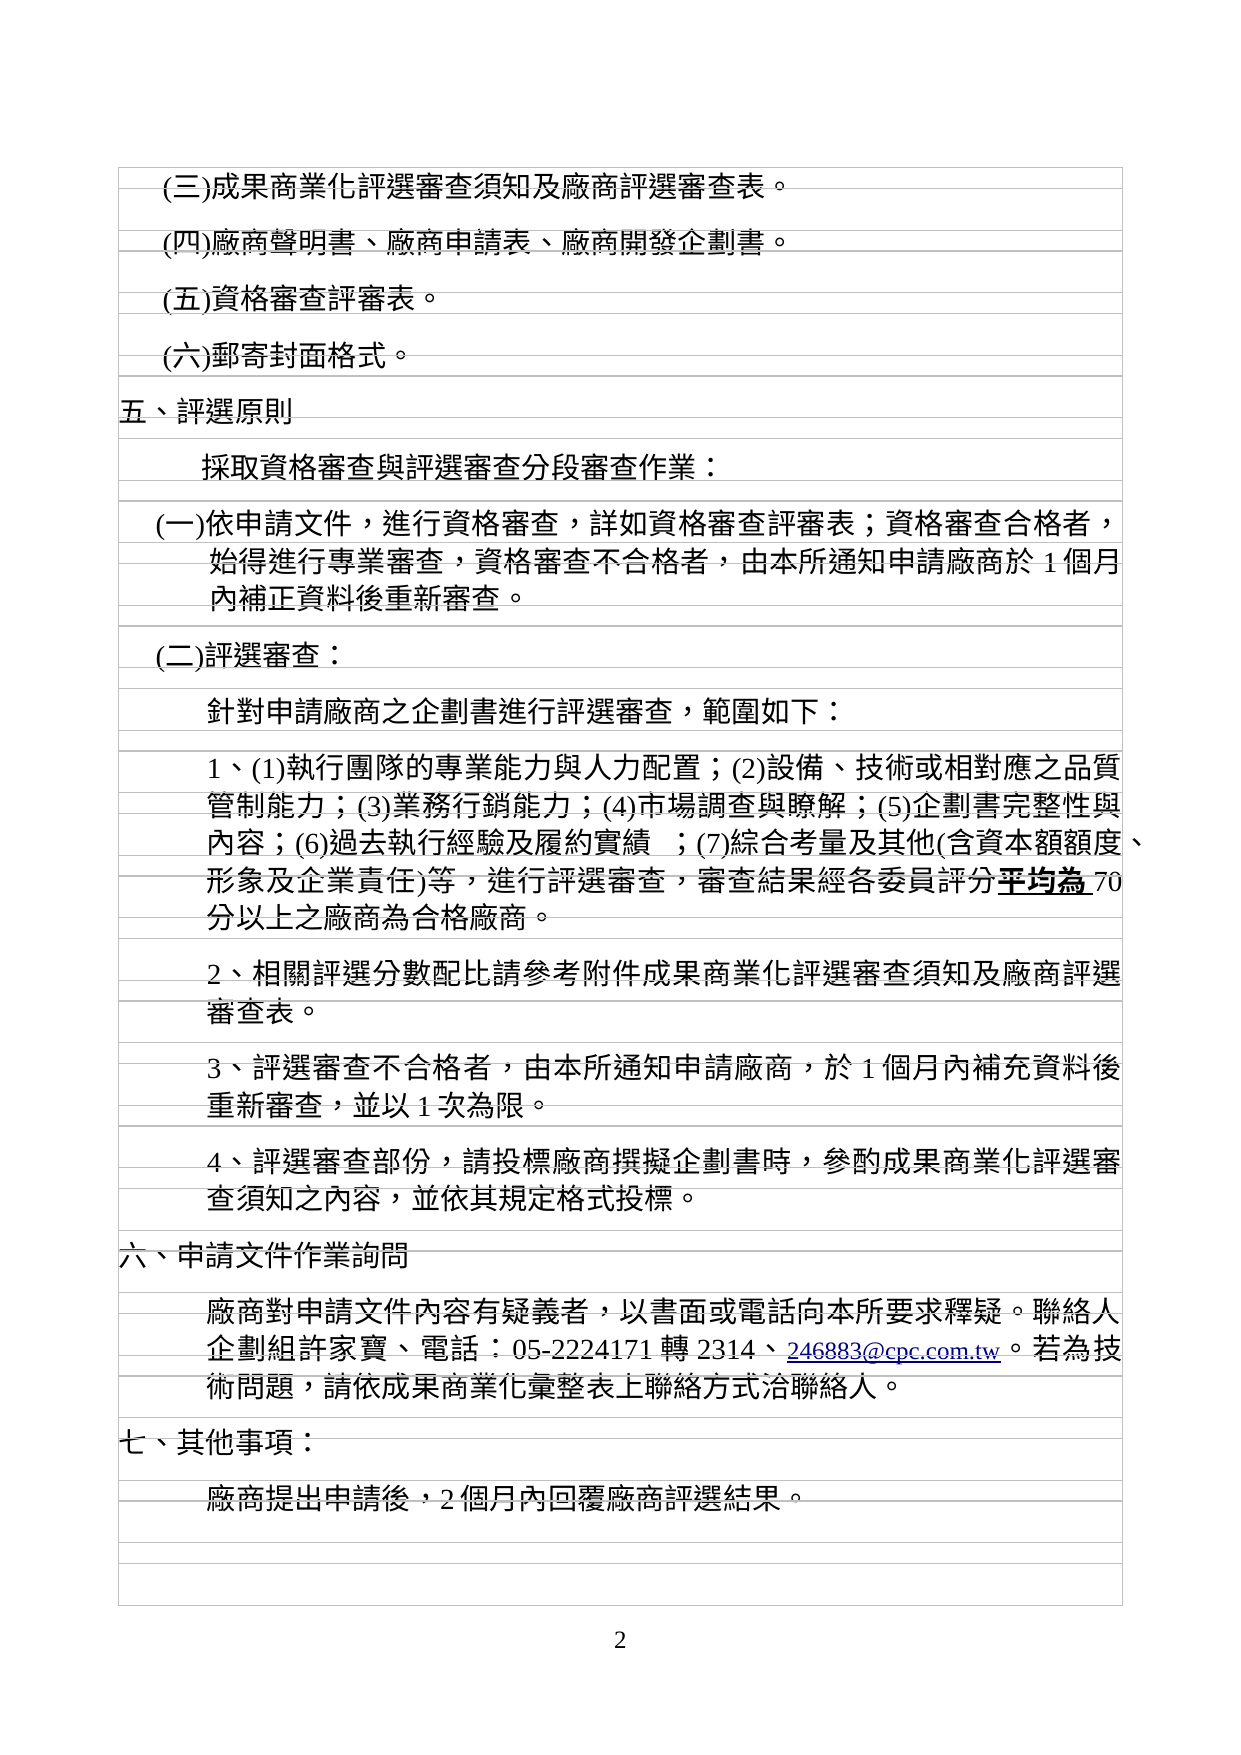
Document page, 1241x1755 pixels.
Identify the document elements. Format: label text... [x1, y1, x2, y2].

text (一)依申請文件，進行資格審查，詳如資格審查評審表；資格審查合格者，始得進行專業審查，資格審查不合格者，由本所通知申請廠商於1個月內補正資料後重新審查。 [155, 606, 1122, 617]
text 廠商對申請文件內容有疑義者，以書面或電話向本所要求釋疑。聯絡人企劃組許家寶、電話：05-2224171轉2314、246883@cpc.com.tw。若為技術問題，請依成果商業化彙整表上聯絡方式洽聯絡人。 [207, 1293, 1122, 1313]
text (五)資格審查評審表。 [162, 280, 1122, 292]
text 1、(1)執行團隊的專業能力與人力配置；(2)設備、技術或相對應之品質管制能力；(3)業務行銷能力；(4)市場調查與瞭解；(5)企劃書完整性與內容；(6)過去執行經驗及履約實績 ；(7)綜合考量及其他(含資本額額度、形象及企業責任)等，進行評選審查，審查結果經各委員評分平均為70分以上之廠商為合格廠商。 [207, 918, 1122, 936]
text (四)廠商聲明書、廠商申請表、廠商開發企劃書。 [256, 231, 287, 250]
text (六)郵寄封面格式。 [162, 356, 1122, 373]
text 4、評選審查部份，請投標廠商撰擬企劃書時，參酌成果商業化評選審查須知之內容，並依其規定格式投標。 [207, 1142, 1122, 1167]
text 五、評選原則 [119, 392, 1122, 417]
text (四)廠商聲明書、廠商申請表、廠商開發企劃書。 [431, 231, 457, 250]
text (四)廠商聲明書、廠商申請表、廠商開發企劃書。 [518, 231, 564, 250]
text 3、評選審查不合格者，由本所通知申請廠商，於1個月內補充資料後重新審查，並以1次為限。 [207, 1106, 1122, 1123]
text (五)資格審查評審表。 [206, 293, 1122, 313]
text (四)廠商聲明書、廠商申請表、廠商開發企劃書。 [654, 231, 732, 250]
text (四)廠商聲明書、廠商申請表、廠商開發企劃書。 [460, 231, 515, 250]
text 七、其他事項： [119, 1423, 1122, 1438]
text (一)依申請文件，進行資格審查，詳如資格審查評審表；資格審查合格者，始得進行專業審查，資格審查不合格者，由本所通知申請廠商於1個月內補正資料後重新審查。 [155, 543, 1122, 563]
text 4、評選審查部份，請投標廠商撰擬企劃書時，參酌成果商業化評選審查須知之內容，並依其規定格式投標。 [207, 1189, 1122, 1217]
text 3、評選審查不合格者，由本所通知申請廠商，於1個月內補充資料後重新審查，並以1次為限。 [207, 1064, 1122, 1105]
text 五、評選原則 [240, 401, 251, 417]
text 2、相關評選分數配比請參考附件成果商業化評選審查須知及廠商評選審查表。 [207, 1002, 1122, 1030]
text 廠商對申請文件內容有疑義者，以書面或電話向本所要求釋疑。聯絡人企劃組許家寶、電話：05-2224171轉2314、246883@cpc.com.tw。若為技術問題，請依成果商業化彙整表上聯絡方式洽聯絡人。 [207, 1356, 1122, 1375]
text 1、(1)執行團隊的專業能力與人力配置；(2)設備、技術或相對應之品質管制能力；(3)業務行銷能力；(4)市場調查與瞭解；(5)企劃書完整性與內容；(6)過去執行經驗及履約實績 ；(7)綜合考量及其他(含資本額額度、形象及企業責任)等，進行評選審查，審查結果經各委員評分平均為70分以上之廠商為合格廠商。 [207, 877, 1122, 917]
text 1、(1)執行團隊的專業能力與人力配置；(2)設備、技術或相對應之品質管制能力；(3)業務行銷能力；(4)市場調查與瞭解；(5)企劃書完整性與內容；(6)過去執行經驗及履約實績 ；(7)綜合考量及其他(含資本額額度、形象及企業責任)等，進行評選審查，審查結果經各委員評分平均為70分以上之廠商為合格廠商。 [207, 752, 1122, 792]
text 廠商提出申請後，2個月內回覆廠商評選結果。 [207, 1502, 1122, 1517]
text (六)郵寄封面格式。 [162, 336, 1122, 355]
text 六、申請文件作業詢問 [119, 1252, 1122, 1273]
text (三)成果商業化評選審查須知及廠商評選審查表。 [162, 168, 1122, 188]
text (五)資格審查評審表。 [166, 293, 207, 313]
text (四)廠商聲明書、廠商申請表、廠商開發企劃書。 [162, 252, 1122, 261]
text (四)廠商聲明書、廠商申請表、廠商開發企劃書。 [215, 231, 259, 250]
text 1、(1)執行團隊的專業能力與人力配置；(2)設備、技術或相對應之品質管制能力；(3)業務行銷能力；(4)市場調查與瞭解；(5)企劃書完整性與內容；(6)過去執行經驗及履約實績 ；(7)綜合考量及其他(含資本額額度、形象及企業責任)等，進行評選審查，審查結果經各委員評分平均為70分以上之廠商為合格廠商。 [207, 814, 1122, 855]
text 七、其他事項： [119, 1439, 1122, 1461]
text 五、評選原則 [119, 418, 1122, 430]
text (四)廠商聲明書、廠商申請表、廠商開發企劃書。 [734, 231, 1122, 250]
text (四)廠商聲明書、廠商申請表、廠商開發企劃書。 [565, 231, 609, 250]
text 2、相關評選分數配比請參考附件成果商業化評選審查須知及廠商評選審查表。 [207, 955, 1122, 980]
text (四)廠商聲明書、廠商申請表、廠商開發企劃書。 [162, 223, 1122, 230]
text (三)成果商業化評選審查須知及廠商評選審查表。 [162, 189, 1122, 205]
text (一)依申請文件，進行資格審查，詳如資格審查評審表；資格審查合格者，始得進行專業審查，資格審查不合格者，由本所通知申請廠商於1個月內補正資料後重新審查。 [155, 505, 1122, 542]
text (一)依申請文件，進行資格審查，詳如資格審查評審表；資格審查合格者，始得進行專業審查，資格審查不合格者，由本所通知申請廠商於1個月內補正資料後重新審查。 [155, 564, 1122, 605]
text (四)廠商聲明書、廠商申請表、廠商開發企劃書。 [325, 231, 389, 250]
text 4、評選審查部份，請投標廠商撰擬企劃書時，參酌成果商業化評選審查須知之內容，並依其規定格式投標。 [207, 1168, 1122, 1188]
text (四)廠商聲明書、廠商申請表、廠商開發企劃書。 [390, 231, 434, 250]
text 針對申請廠商之企劃書進行評選審查，範圍如下： [207, 692, 1122, 730]
text 廠商對申請文件內容有疑義者，以書面或電話向本所要求釋疑。聯絡人企劃組許家寶、電話：05-2224171轉2314、246883@cpc.com.tw。若為技術問題，請依成果商業化彙整表上聯絡方式洽聯絡人。 [207, 1377, 1122, 1405]
text 六、申請文件作業詢問 [119, 1236, 1122, 1250]
text 3、評選審查不合格者，由本所通知申請廠商，於1個月內補充資料後重新審查，並以1次為限。 [207, 1048, 1122, 1063]
text 採取資格審查與評選審查分段審查作業： [176, 448, 1122, 480]
text [176, 481, 1122, 486]
text [155, 668, 1122, 673]
text 1、(1)執行團隊的專業能力與人力配置；(2)設備、技術或相對應之品質管制能力；(3)業務行銷能力；(4)市場調查與瞭解；(5)企劃書完整性與內容；(6)過去執行經驗及履約實績 ；(7)綜合考量及其他(含資本額額度、形象及企業責任)等，進行評選審查，審查結果經各委員評分平均為70分以上之廠商為合格廠商。 [207, 856, 1122, 875]
text (二)評選審查： [155, 636, 1122, 667]
text 廠商對申請文件內容有疑義者，以書面或電話向本所要求釋疑。聯絡人企劃組許家寶、電話：05-2224171轉2314、246883@cpc.com.tw。若為技術問題，請依成果商業化彙整表上聯絡方式洽聯絡人。 [207, 1314, 1122, 1355]
text 廠商提出申請後，2個月內回覆廠商評選結果。 [207, 1481, 1122, 1500]
text 2、相關評選分數配比請參考附件成果商業化評選審查須知及廠商評選審查表。 [207, 981, 1122, 1000]
